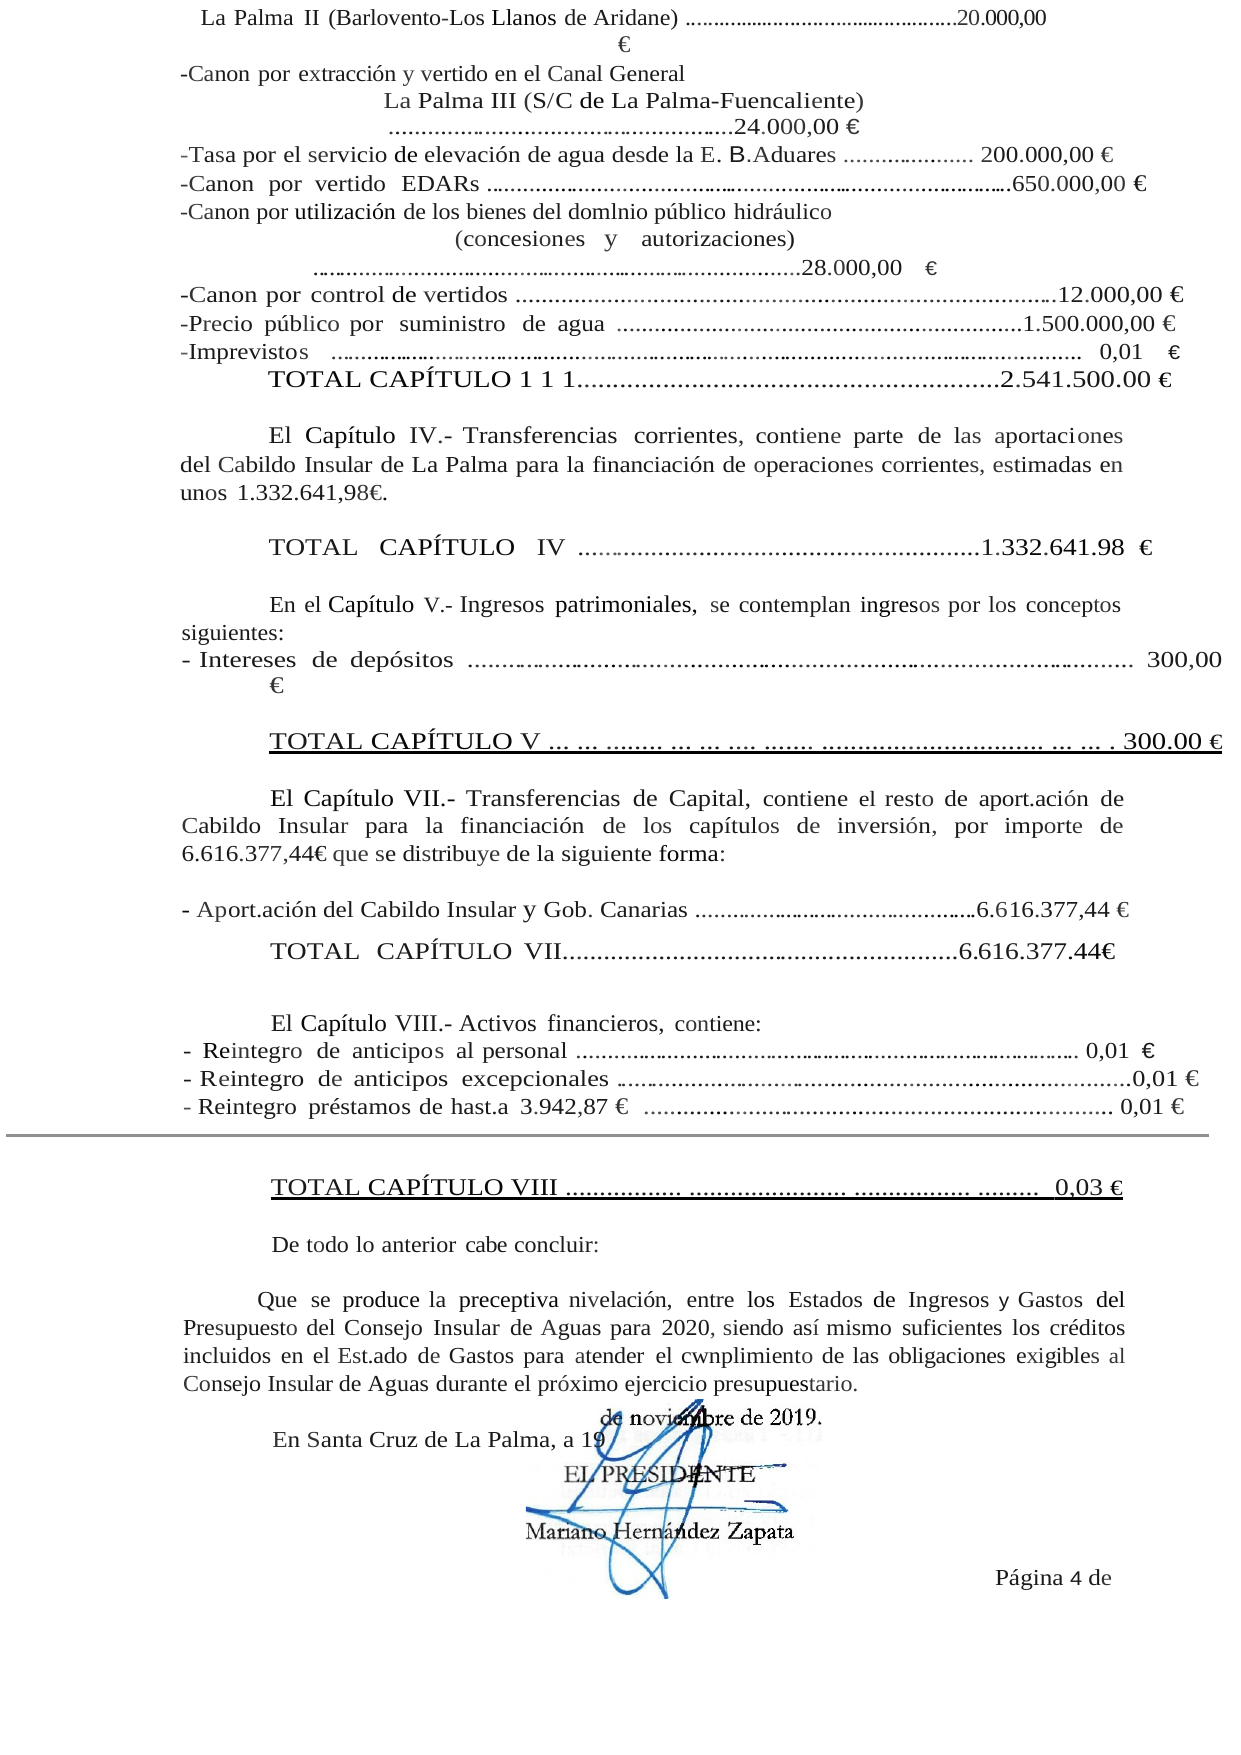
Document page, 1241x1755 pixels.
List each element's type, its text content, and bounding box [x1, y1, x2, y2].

text (concesiones y autorizaciones) .................................................................................28.000,00 € [198, 224, 1051, 281]
text El Capítulo VII.- Transferencias de Capital, contiene el resto de aport.ación de Cabildo Insular para la financiación de los capítulos de inversión, por importe de 6.616.377,44€ que se distribuye de la siguiente forma: [181, 783, 1124, 866]
text - Reintegro préstamos de hast.a 3.942,87 € ........................................................................ 0,01 € [183, 1092, 1234, 1120]
text El Capítulo IV.- Transferencias corrientes, contiene parte de las aportaciones del Cabildo Insular de La Palma para la financiación de operaciones corrientes, estimadas en unos 1.332.641,98€. [180, 421, 1123, 505]
text -Tasa por el servicio de elevación de agua desde la E. B.Aduares ..................... 200.000,00 € [180, 141, 1234, 168]
text - Reintegro de anticipos excepcionales ................................................................................0,01 € [183, 1064, 1234, 1091]
text De todo lo anterior cabe concluir: [271, 1231, 1234, 1258]
text -Canon por control de vertidos ...................................................................................12.000,00 € [180, 281, 1234, 308]
text El Capítulo VIII.- Activos financieros, contiene: [271, 1008, 1234, 1036]
text La Palma II (Barlovento-Los Llanos de Aridane) .................................................20.000,00 € [198, 4, 1050, 58]
text - Aport.ación del Cabildo Insular y Gob. Canarias ...............................................6.616.377,44 € [181, 894, 1234, 923]
text En Santa Cruz de La Palma, a 19 [822, 1426, 1234, 1453]
text En Santa Cruz de La Palma, a 19 [272, 1426, 525, 1453]
text Que se produce la preceptiva nivelación, entre los Estados de Ingresos y Gastos del Presupuesto del Consejo Insular de Aguas para 2020, siendo así mismo suficientes los créditos incluidos en el Est.ado de Gastos para atender el cwnplimiento de las obligaciones exigibles al Consejo Insular de Aguas durante el próximo ejercicio presupuestario. [183, 1287, 1126, 1397]
text En el Capítulo V.- Ingresos patrimoniales, se contemplan ingresos por los conceptos siguientes: [181, 590, 1124, 646]
subtitle TOTAL CAPÍTULO VII..........................................................6.616.377.44€ [270, 937, 1234, 964]
text - Reintegro de anticipos al personal ..................................................................................... 0,01 € [183, 1037, 1234, 1063]
subtitle TOTAL CAPÍTULO V ... ... ........ ... ... .... ....... ............................... ... ... . 300.00 € [269, 727, 1234, 755]
subtitle TOTAL CAPÍTULO IV ...........................................................1.332.641.98 € [268, 533, 1234, 561]
text -Precio público por suministro de agua ................................................................1.500.000,00 € [180, 309, 1234, 337]
text La Palma III (S/C de La Palma-Fuencaliente) ......................................................24.000,00 € [198, 87, 1049, 139]
subtitle TOTAL CAPÍTULO VIII ................. ....................... ................. ......... 0,03 € [271, 1173, 1234, 1201]
text -Canon por utilización de los bienes del domlnio público hidráulico [180, 198, 1234, 224]
text - Intereses de depósitos .................................................................................................... 300,00 € [181, 647, 1234, 698]
text -Imprevistos ............................................................................................................................ 0,01 € [180, 338, 1234, 364]
subtitle TOTAL CAPÍTULO 1 1 1...........................................................2.541.500.00 € [268, 364, 1234, 392]
text -Canon por vertido EDARs .......................................................................................650.000,00 € [180, 169, 1234, 196]
text -Canon por extracción y vertido en el Canal General [180, 60, 1234, 86]
